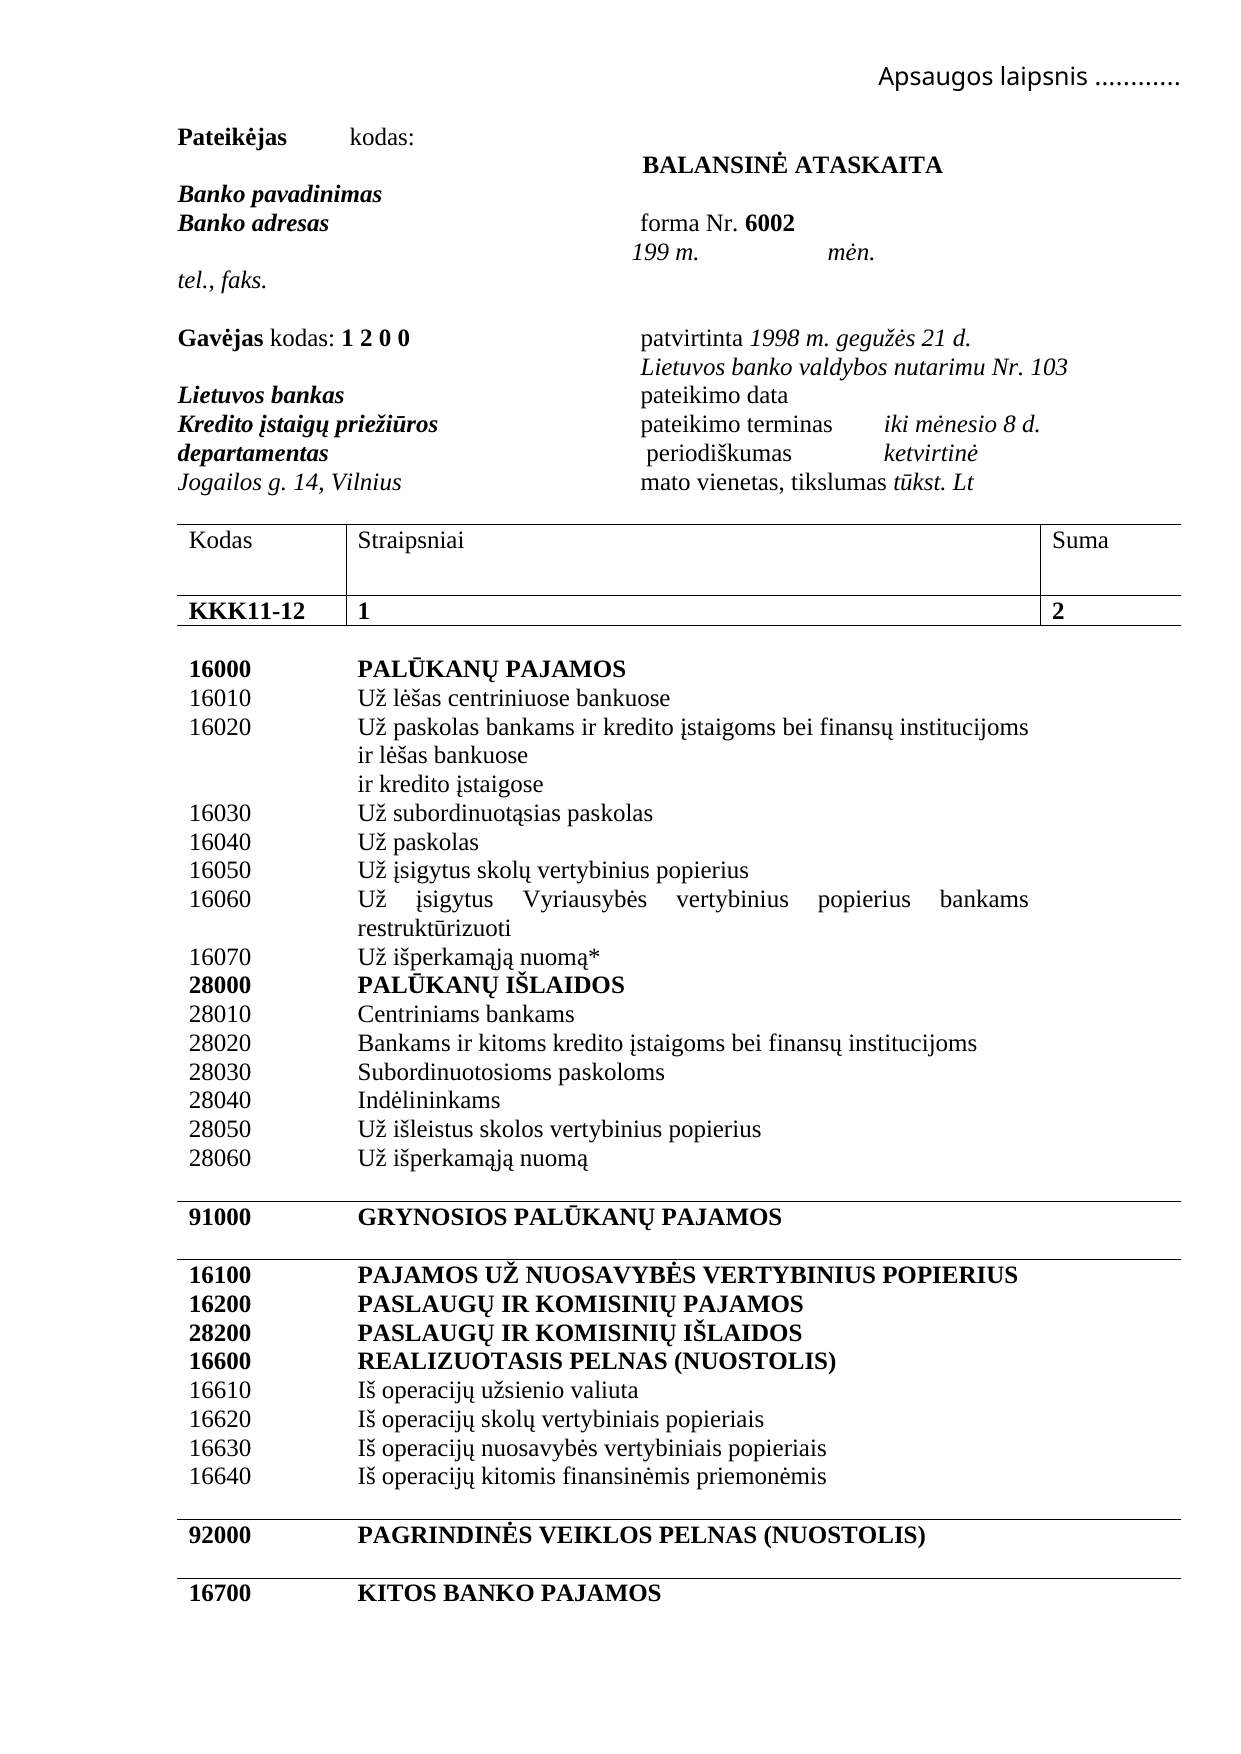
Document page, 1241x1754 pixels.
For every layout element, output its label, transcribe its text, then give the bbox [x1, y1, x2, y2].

table_cell 2 [1041, 596, 1181, 624]
text Apsaugos laipsnis [177, 59, 1181, 93]
table_cell Už išperkamąją nuomą [346, 1143, 1041, 1172]
table_cell [1041, 1202, 1181, 1230]
table_cell [1041, 683, 1181, 712]
table_cell [1041, 971, 1181, 999]
table_cell 16630 [177, 1433, 346, 1461]
table_cell Už išleistus skolos vertybinius popierius [346, 1114, 1041, 1143]
table_cell [177, 1490, 346, 1519]
table_cell Iš operacijų skolų vertybiniais popieriais [346, 1404, 1041, 1433]
text BALANSINĖ ATASKAITA [177, 151, 1181, 179]
table_cell PASLAUGŲ IR KOMISINIŲ IŠLAIDOS [346, 1318, 1041, 1346]
table_cell 16040 [177, 827, 346, 856]
table_cell [1041, 999, 1181, 1028]
table_cell 28010 [177, 999, 346, 1028]
table_cell 16060 [177, 884, 346, 942]
table_cell 1 [347, 596, 1040, 624]
table_cell [1041, 827, 1181, 856]
table_cell PALŪKANŲ PAJAMOS [346, 654, 1041, 683]
table_cell 28000 [177, 971, 346, 999]
text Gavėjas kodas: 1200 patvirtinta 1998 m. gegužės 21 d. [177, 323, 1181, 352]
table_cell 28040 [177, 1086, 346, 1114]
table_cell Indėlininkams [346, 1086, 1041, 1114]
table_cell [1041, 1289, 1181, 1318]
table_cell 16620 [177, 1404, 346, 1433]
table_cell [1041, 1143, 1181, 1172]
table_cell Už įsigytus skolų vertybinius popierius [346, 856, 1041, 884]
table_cell [1041, 1375, 1181, 1404]
table_cell 16100 [177, 1260, 346, 1289]
table_cell 16600 [177, 1346, 346, 1375]
table_cell Centriniams bankams [346, 999, 1041, 1028]
text departamentas periodiškumas ketvirtinė [177, 438, 1181, 467]
table_cell [346, 1549, 1041, 1577]
text Lietuvos bankas pateikimo data [177, 381, 1181, 409]
table_cell 28200 [177, 1318, 346, 1346]
table_cell Už išperkamąją nuomą* [346, 942, 1041, 971]
table_cell [1041, 654, 1181, 683]
table_cell [1041, 1172, 1181, 1201]
table_cell [1041, 769, 1181, 798]
table_cell 28020 [177, 1028, 346, 1057]
table_cell REALIZUOTASIS PELNAS (NUOSTOLIS) [346, 1346, 1041, 1375]
table_cell Subordinuotosioms paskoloms [346, 1057, 1041, 1086]
table_cell [1041, 1086, 1181, 1114]
table_cell [1041, 1028, 1181, 1057]
text tel., faks. [177, 266, 1181, 294]
table_cell 16610 [177, 1375, 346, 1404]
text Lietuvos banko valdybos nutarimu Nr. 103 [177, 352, 1181, 381]
table_header Suma [1041, 525, 1181, 595]
table_cell [1041, 798, 1181, 827]
table_cell [177, 1172, 346, 1201]
table_cell Už subordinuotąsias paskolas [346, 798, 1041, 827]
table_cell PAJAMOS UŽ NUOSAVYBĖS VERTYBINIUS POPIERIUS [346, 1260, 1041, 1289]
table_cell 16070 [177, 942, 346, 971]
table_cell [1041, 1520, 1181, 1549]
text 199 m. mėn. [177, 237, 1181, 266]
table_cell KITOS BANKO PAJAMOS [346, 1579, 1041, 1607]
text Banko pavadinimas [177, 179, 1181, 208]
table_cell Už paskolas [346, 827, 1041, 856]
table_cell Iš operacijų kitomis finansinėmis priemonėmis [346, 1461, 1041, 1490]
table_cell [1041, 1260, 1181, 1289]
table_cell Už lėšas centriniuose bankuose [346, 683, 1041, 712]
text Banko adresas forma Nr. 6002 [177, 208, 1181, 237]
table_cell 16000 [177, 654, 346, 683]
table_cell [1041, 1490, 1181, 1519]
table_cell [1041, 1114, 1181, 1143]
table_cell 91000 [177, 1202, 346, 1230]
table_cell 16020 [177, 712, 346, 769]
table_cell [1041, 1057, 1181, 1086]
table_cell 28030 [177, 1057, 346, 1086]
table_cell [1041, 1404, 1181, 1433]
table_cell [1041, 942, 1181, 971]
table_cell [346, 1490, 1041, 1519]
table_cell [177, 1230, 346, 1259]
table_cell PALŪKANŲ IŠLAIDOS [346, 971, 1041, 999]
table_cell KKK11-12 [177, 596, 346, 624]
table_cell [177, 769, 346, 798]
text Jogailos g. 14, Vilnius mato vienetas, tikslumas tūkst. Lt [177, 467, 1181, 496]
table_cell [1041, 884, 1181, 942]
table_cell [346, 1172, 1041, 1201]
text Kredito įstaigų priežiūros pateikimo terminas iki mėnesio 8 d. [177, 409, 1181, 438]
table_cell ir kredito įstaigose [346, 769, 1041, 798]
table_cell Iš operacijų nuosavybės vertybiniais popieriais [346, 1433, 1041, 1461]
table_cell [1041, 626, 1181, 654]
table_cell 16640 [177, 1461, 346, 1490]
table_cell 16200 [177, 1289, 346, 1318]
table_cell Iš operacijų užsienio valiuta [346, 1375, 1041, 1404]
table_cell [346, 1230, 1041, 1259]
table_cell 92000 [177, 1520, 346, 1549]
table_cell GRYNOSIOS PALŪKANŲ PAJAMOS [346, 1202, 1041, 1230]
table_cell [1041, 1230, 1181, 1259]
table_cell [1041, 1579, 1181, 1607]
text Pateikėjas kodas: [177, 122, 1181, 151]
table_cell Už įsigytus Vyriausybės vertybinius popierius bankams restruktūrizuoti [346, 884, 1041, 942]
table_cell [1041, 1318, 1181, 1346]
table_cell 28050 [177, 1114, 346, 1143]
table_header Kodas [177, 525, 346, 595]
table_cell PASLAUGŲ IR KOMISINIŲ PAJAMOS [346, 1289, 1041, 1318]
table_cell [1041, 856, 1181, 884]
table_cell PAGRINDINĖS VEIKLOS PELNAS (NUOSTOLIS) [346, 1520, 1041, 1549]
table_cell 16010 [177, 683, 346, 712]
table_header Straipsniai [347, 525, 1040, 595]
table_cell [177, 626, 346, 654]
table_cell [1041, 1346, 1181, 1375]
table_cell [1041, 712, 1181, 769]
table_cell 28060 [177, 1143, 346, 1172]
table_cell 16700 [177, 1579, 346, 1607]
table_cell [346, 626, 1041, 654]
table_cell 16030 [177, 798, 346, 827]
table_cell [1041, 1433, 1181, 1461]
table_cell [177, 1549, 346, 1577]
table_cell Už paskolas bankams ir kredito įstaigoms bei finansų institucijoms ir lėšas bankuose [346, 712, 1041, 769]
table_cell [1041, 1461, 1181, 1490]
table_cell [1041, 1549, 1181, 1577]
table_cell Bankams ir kitoms kredito įstaigoms bei finansų institucijoms [346, 1028, 1041, 1057]
table_cell 16050 [177, 856, 346, 884]
